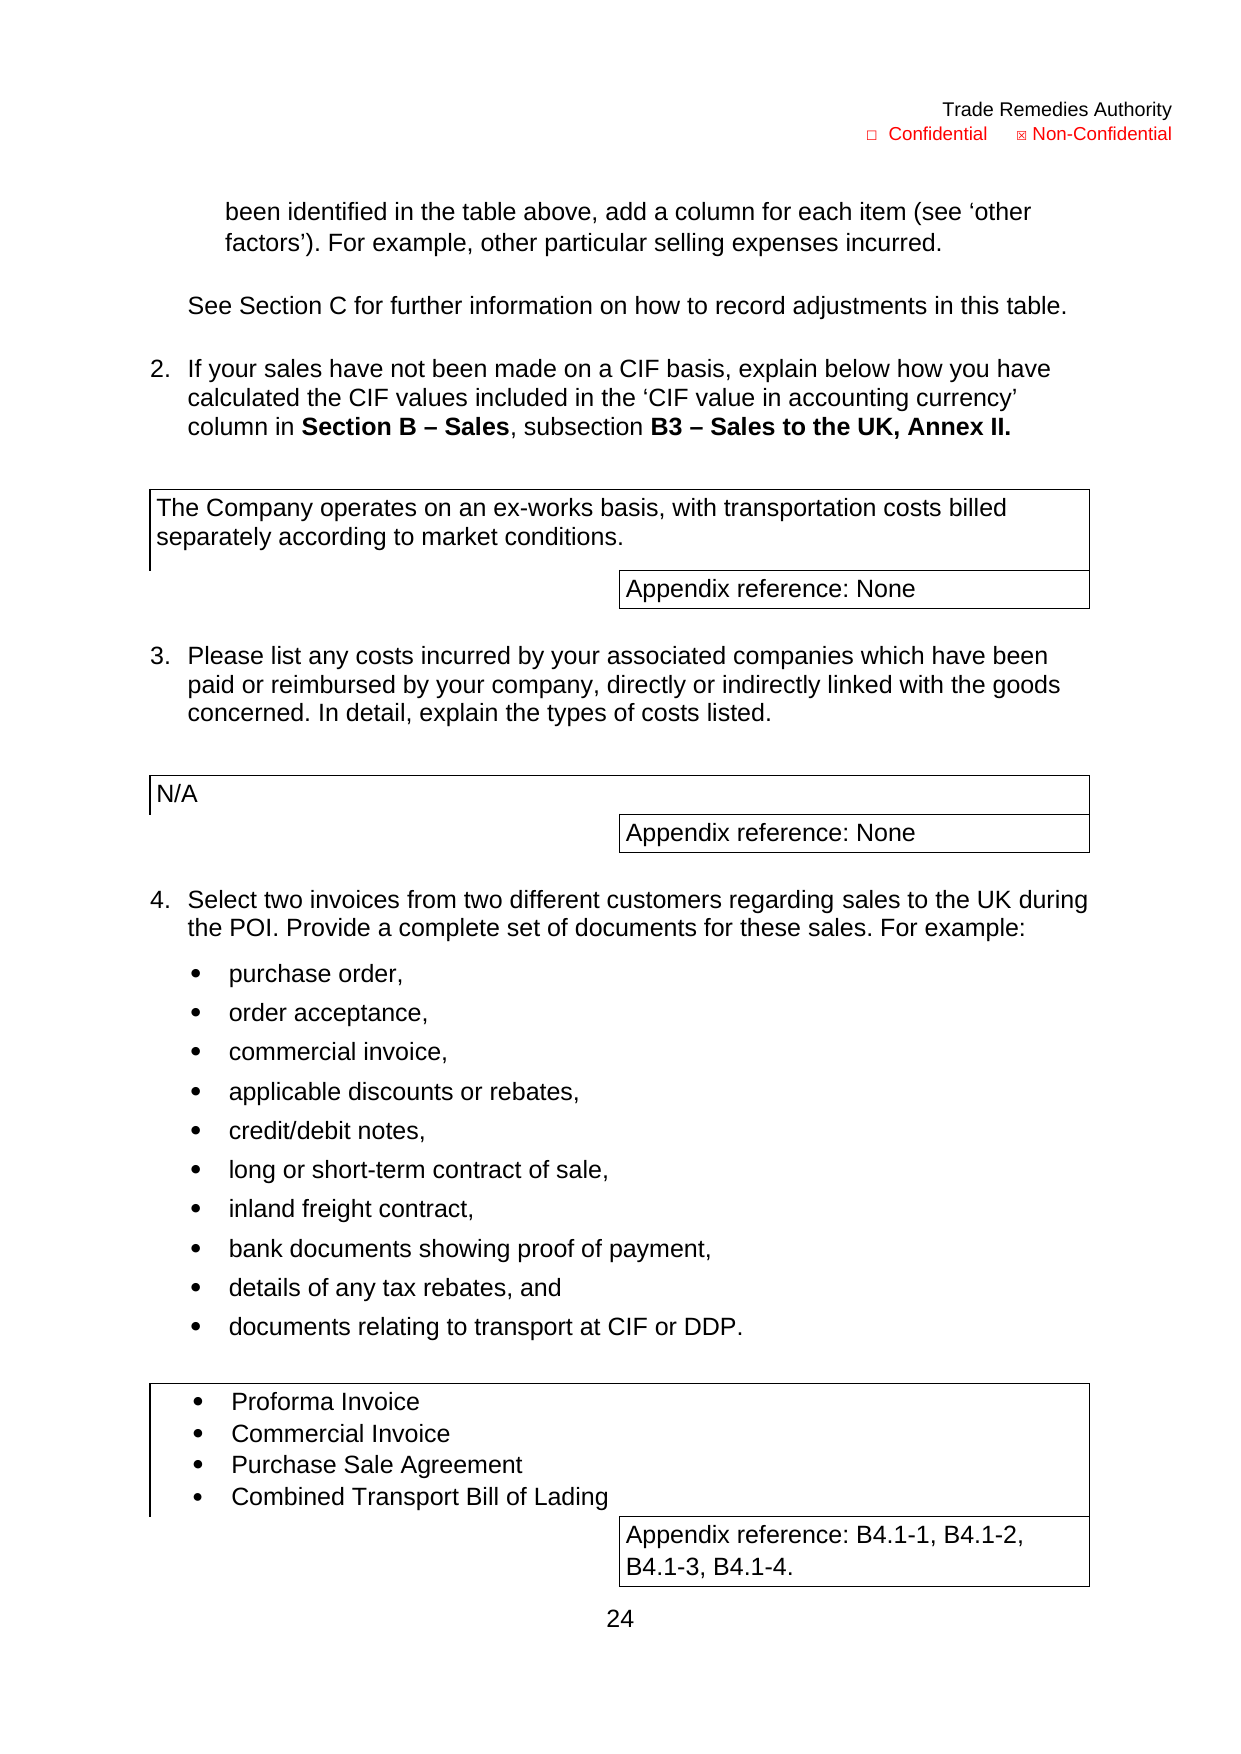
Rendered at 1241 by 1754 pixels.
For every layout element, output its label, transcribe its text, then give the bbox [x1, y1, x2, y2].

list order acceptance, [191, 998, 1090, 1027]
list Select two invoices from two different customers regarding sales to the UK during the POI. Provide a complete set of documents for these sales. For example: [150, 884, 1090, 942]
list applicable discounts or rebates, [191, 1077, 1090, 1105]
list commercial invoice, [191, 1037, 1090, 1066]
list If your sales have not been made on a CIF basis, explain below how you have calculated the CIF values included in the ‘CIF value in accounting currency’ column in Section B – Sales, subsection B3 – Sales to the UK, Annex II. [150, 354, 1090, 441]
table_header Proforma Invoice Commercial Invoice Purchase Sale Agreement Combined Transport Bill of Lading [151, 1384, 1089, 1516]
list been identified in the table above, add a column for each item (see ‘other factors’). For example, other particular selling expenses incurred. [187, 196, 1090, 257]
list purchase order, [191, 959, 1090, 988]
list documents relating to transport at CIF or DDP. [191, 1312, 1090, 1341]
list See Section C for further information on how to record adjustments in this table. [187, 291, 1090, 320]
table_cell Appendix reference: None [620, 815, 1089, 852]
table_cell Appendix reference: B4.1-1, B4.1-2, B4.1-3, B4.1-4. [620, 1517, 1089, 1586]
list details of any tax rebates, and [191, 1273, 1090, 1302]
table_header N/A [151, 776, 1089, 813]
table_cell [150, 1517, 619, 1586]
table_cell [150, 815, 619, 852]
list credit/debit notes, [191, 1116, 1090, 1145]
table_cell Appendix reference: None [620, 571, 1089, 608]
table_cell [150, 571, 619, 608]
list Please list any costs incurred by your associated companies which have been paid or reimbursed by your company, directly or indirectly linked with the goods concerned. In detail, explain the types of costs listed. [150, 641, 1090, 727]
list long or short-term contract of sale, [191, 1155, 1090, 1184]
list inland freight contract, [191, 1194, 1090, 1223]
table_header The Company operates on an ex-works basis, with transportation costs billed separately according to market conditions. [151, 490, 1089, 570]
list bank documents showing proof of payment, [191, 1234, 1090, 1262]
